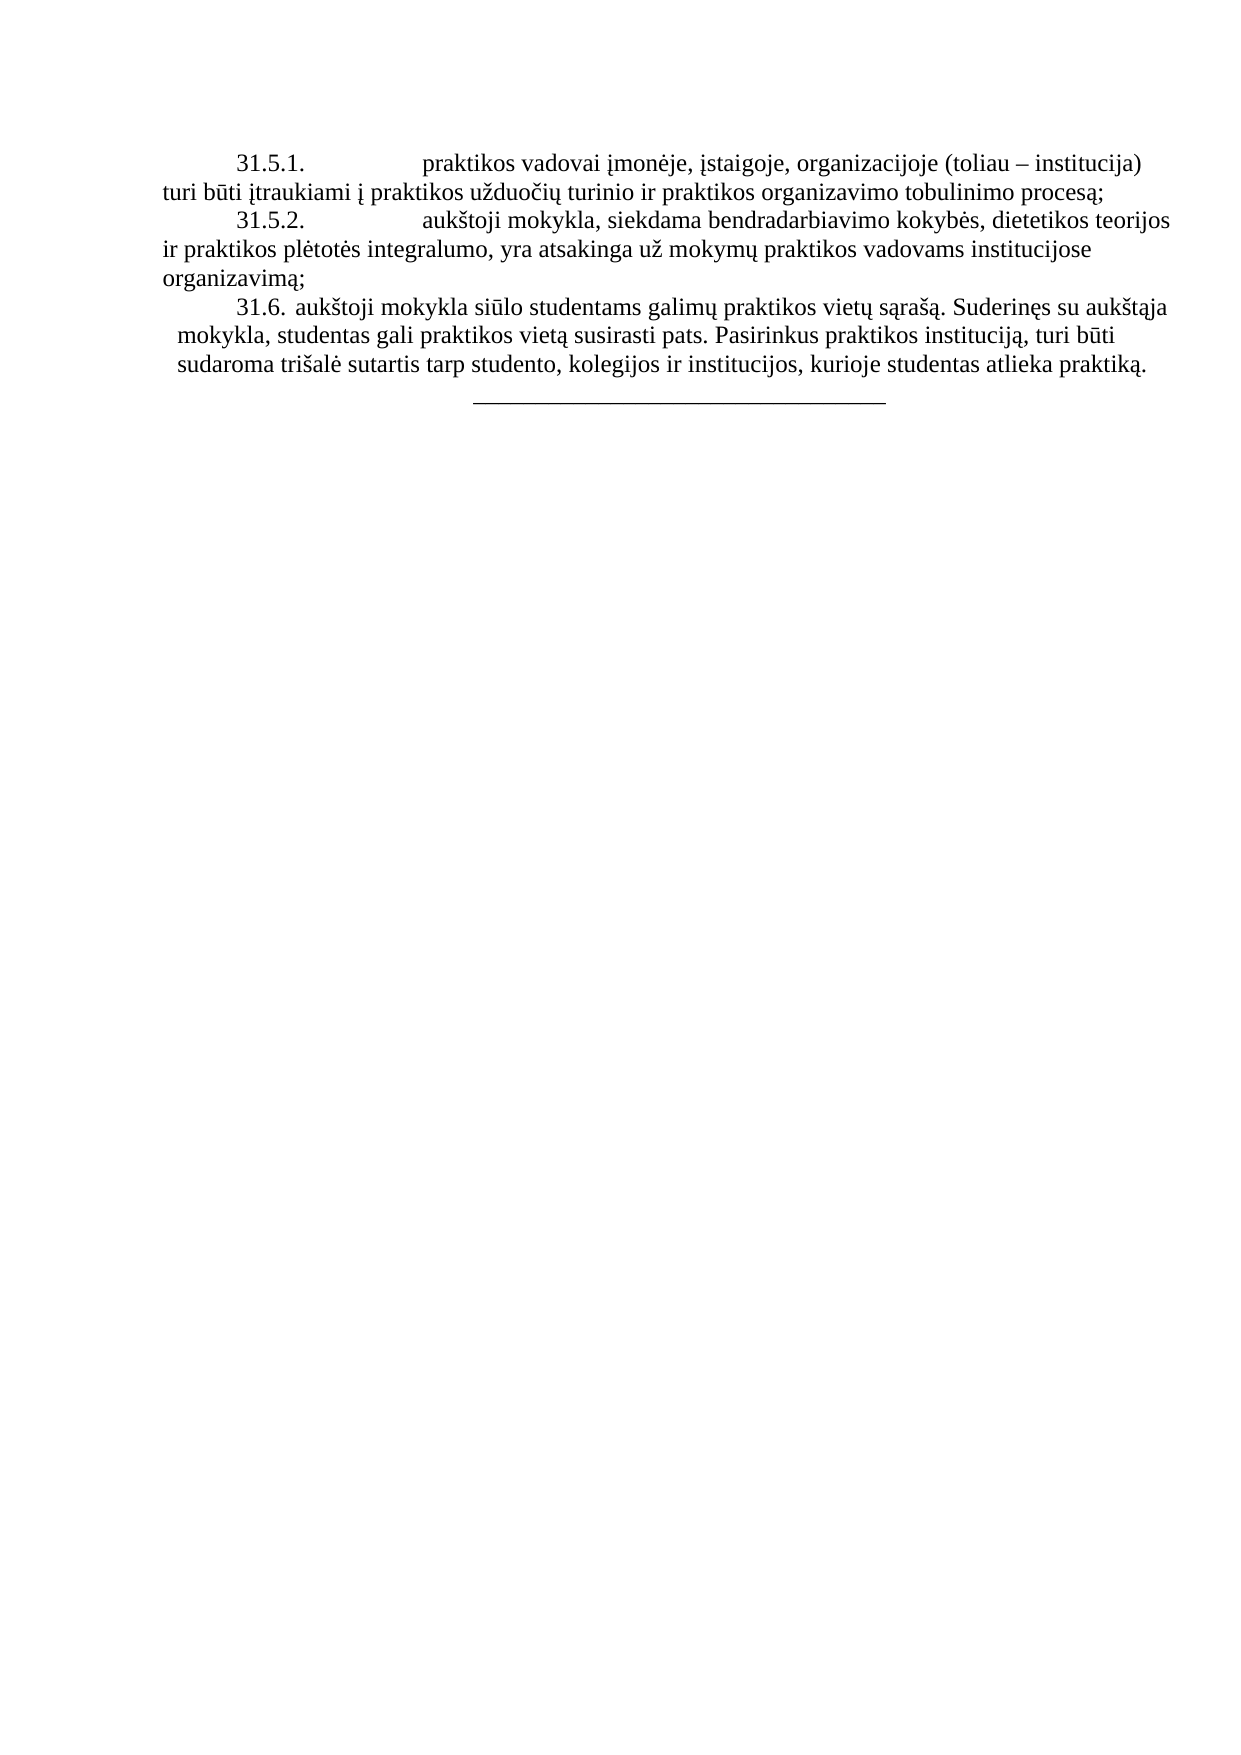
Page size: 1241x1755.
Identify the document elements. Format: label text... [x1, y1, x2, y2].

text 31.5.2. aukštoji mokykla, siekdama bendradarbiavimo kokybės, dietetikos teorijos ir praktikos plėtotės integralumo, yra atsakinga už mokymų praktikos vadovams institucijose organizavimą; [162, 206, 1182, 292]
text 31.5.1. praktikos vadovai įmonėje, įstaigoje, organizacijoje (toliau – institucija) turi būti įtraukiami į praktikos užduočių turinio ir praktikos organizavimo tobulinimo procesą; [162, 148, 1182, 206]
text _________________________________ [177, 378, 1182, 407]
text 31.6. aukštoji mokykla siūlo studentams galimų praktikos vietų sąrašą. Suderinęs su aukštąja mokykla, studentas gali praktikos vietą susirasti pats. Pasirinkus praktikos instituciją, turi būti sudaroma trišalė sutartis tarp studento, kolegijos ir institucijos, kurioje studentas atlieka praktiką. [177, 292, 1182, 378]
